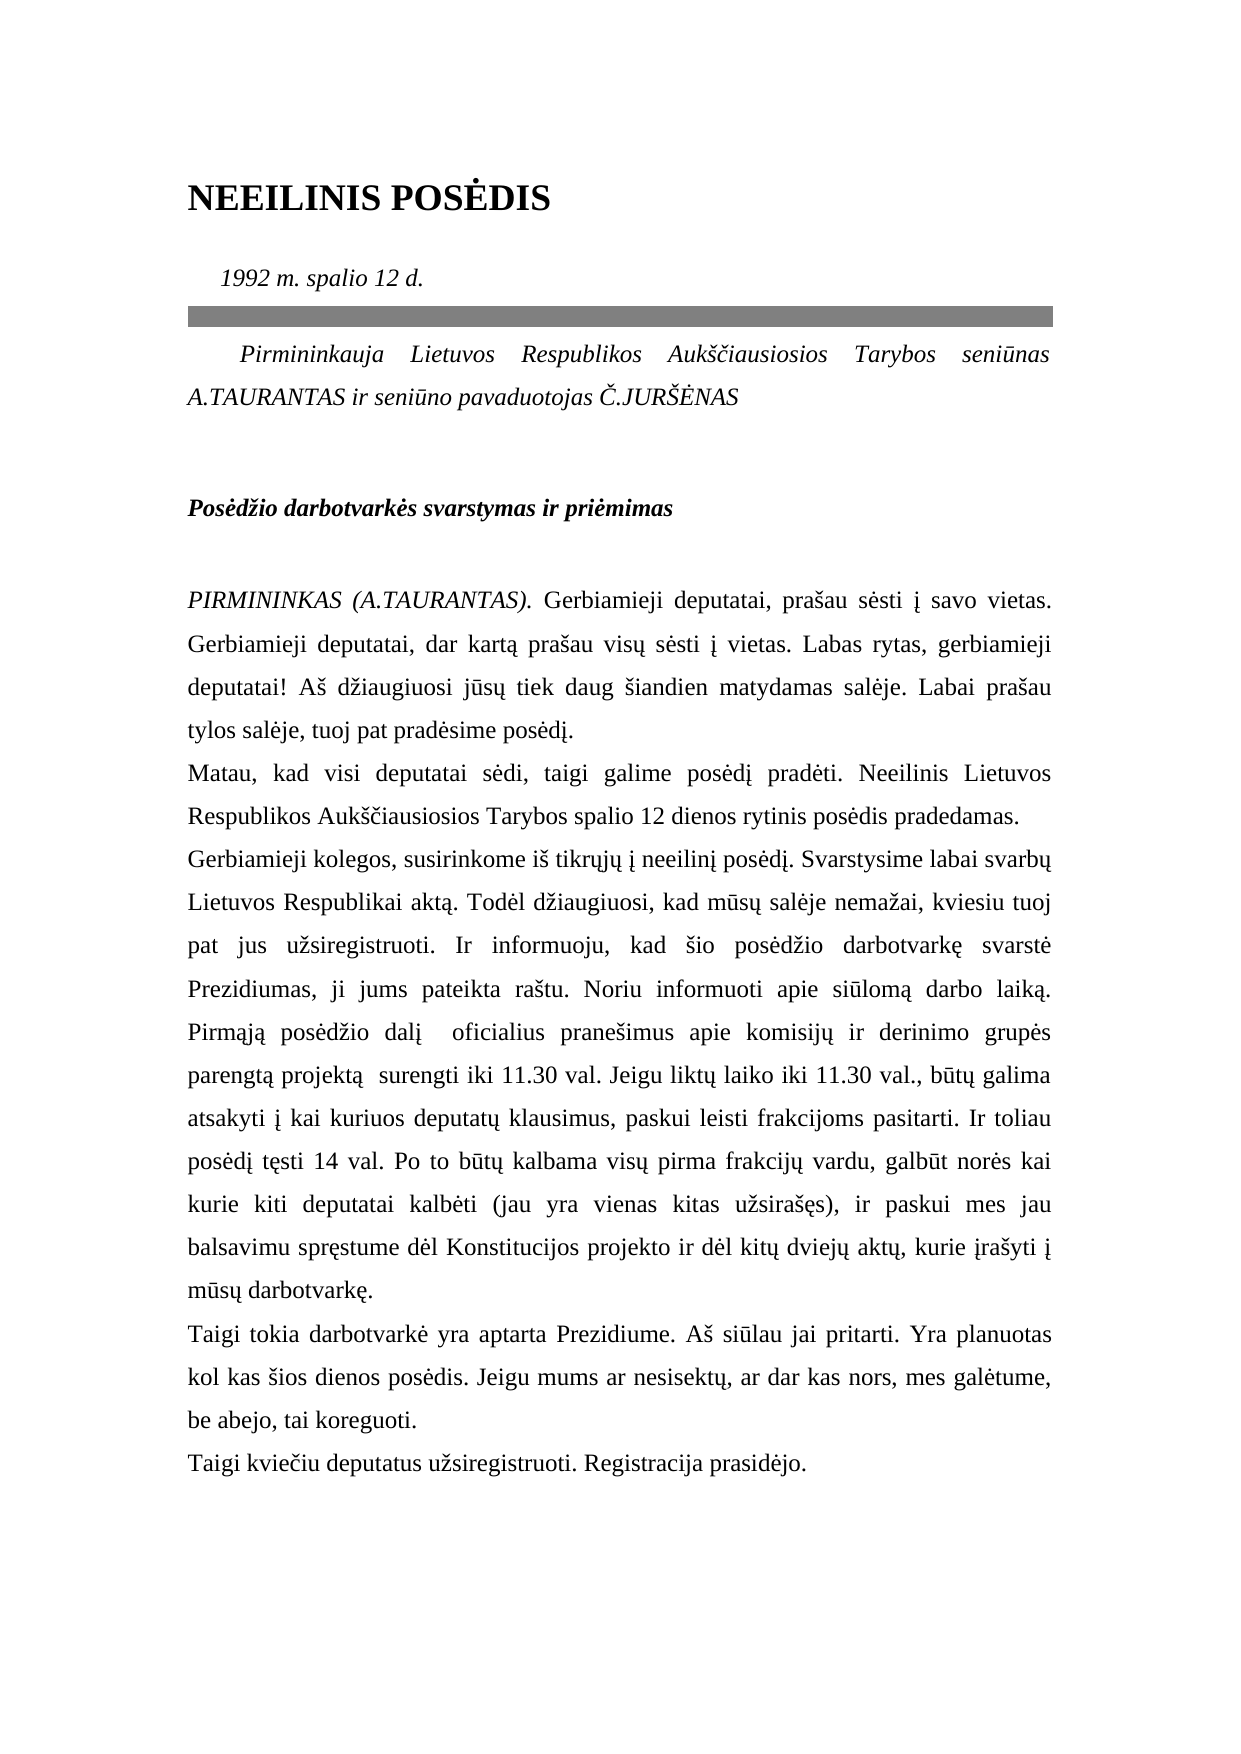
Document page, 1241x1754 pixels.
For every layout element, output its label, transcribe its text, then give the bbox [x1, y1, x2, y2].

subtitle NEEILINIS POSĖDIS [187, 175, 1053, 218]
text Taigi tokia darbotvarkė yra aptarta Prezidiume. Aš siūlau jai pritarti. Yra planuotas kol kas šios dienos posėdis. Jeigu mums ar nesisektų, ar dar kas nors, mes galėtume, be abejo, tai koreguoti. [187, 1319, 1053, 1434]
text Taigi kviečiu deputatus užsiregistruoti. Registracija prasidėjo. [187, 1448, 1053, 1477]
subtitle 1992 m. spalio 12 d. [187, 263, 1053, 291]
text PIRMININKAS (A.TAURANTAS). Gerbiamieji deputatai, prašau sėsti į savo vietas. Gerbiamieji deputatai, dar kartą prašau visų sėsti į vietas. Labas rytas, gerbiamieji deputatai! Aš džiaugiuosi jūsų tiek daug šiandien matydamas salėje. Labai prašau tylos salėje, tuoj pat pradėsime posėdį. [187, 586, 1053, 744]
text Matau, kad visi deputatai sėdi, taigi galime posėdį pradėti. Neeilinis Lietuvos Respublikos Aukščiausiosios Tarybos spalio 12 dienos rytinis posėdis pradedamas. [187, 758, 1053, 830]
text Gerbiamieji kolegos, susirinkome iš tikrųjų į neeilinį posėdį. Svarstysime labai svarbų Lietuvos Respublikai aktą. Todėl džiaugiuosi, kad mūsų salėje nemažai, kviesiu tuoj pat jus užsiregistruoti. Ir informuoju, kad šio posėdžio darbotvarkę svarstė Prezidiumas, ji jums pateikta raštu. Noriu informuoti apie siūlomą darbo laiką. Pirmąją posėdžio dalį oficialius pranešimus apie komisijų ir derinimo grupės parengtą projektą surengti iki 11.30 val. Jeigu liktų laiko iki 11.30 val., būtų galima atsakyti į kai kuriuos deputatų klausimus, paskui leisti frakcijoms pasitarti. Ir toliau posėdį tęsti 14 val. Po to būtų kalbama visų pirma frakcijų vardu, galbūt norės kai kurie kiti deputatai kalbėti (jau yra vienas kitas užsirašęs), ir paskui mes jau balsavimu spręstume dėl Konstitucijos projekto ir dėl kitų dviejų aktų, kurie įrašyti į mūsų darbotvarkę. [187, 844, 1053, 1304]
subtitle Posėdžio darbotvarkės svarstymas ir priėmimas [187, 493, 1053, 522]
text Pirmininkauja Lietuvos Respublikos Aukščiausiosios Tarybos seniūnas A.TAURANTAS ir seniūno pavaduotojas Č.JURŠĖNAS [187, 339, 1053, 411]
